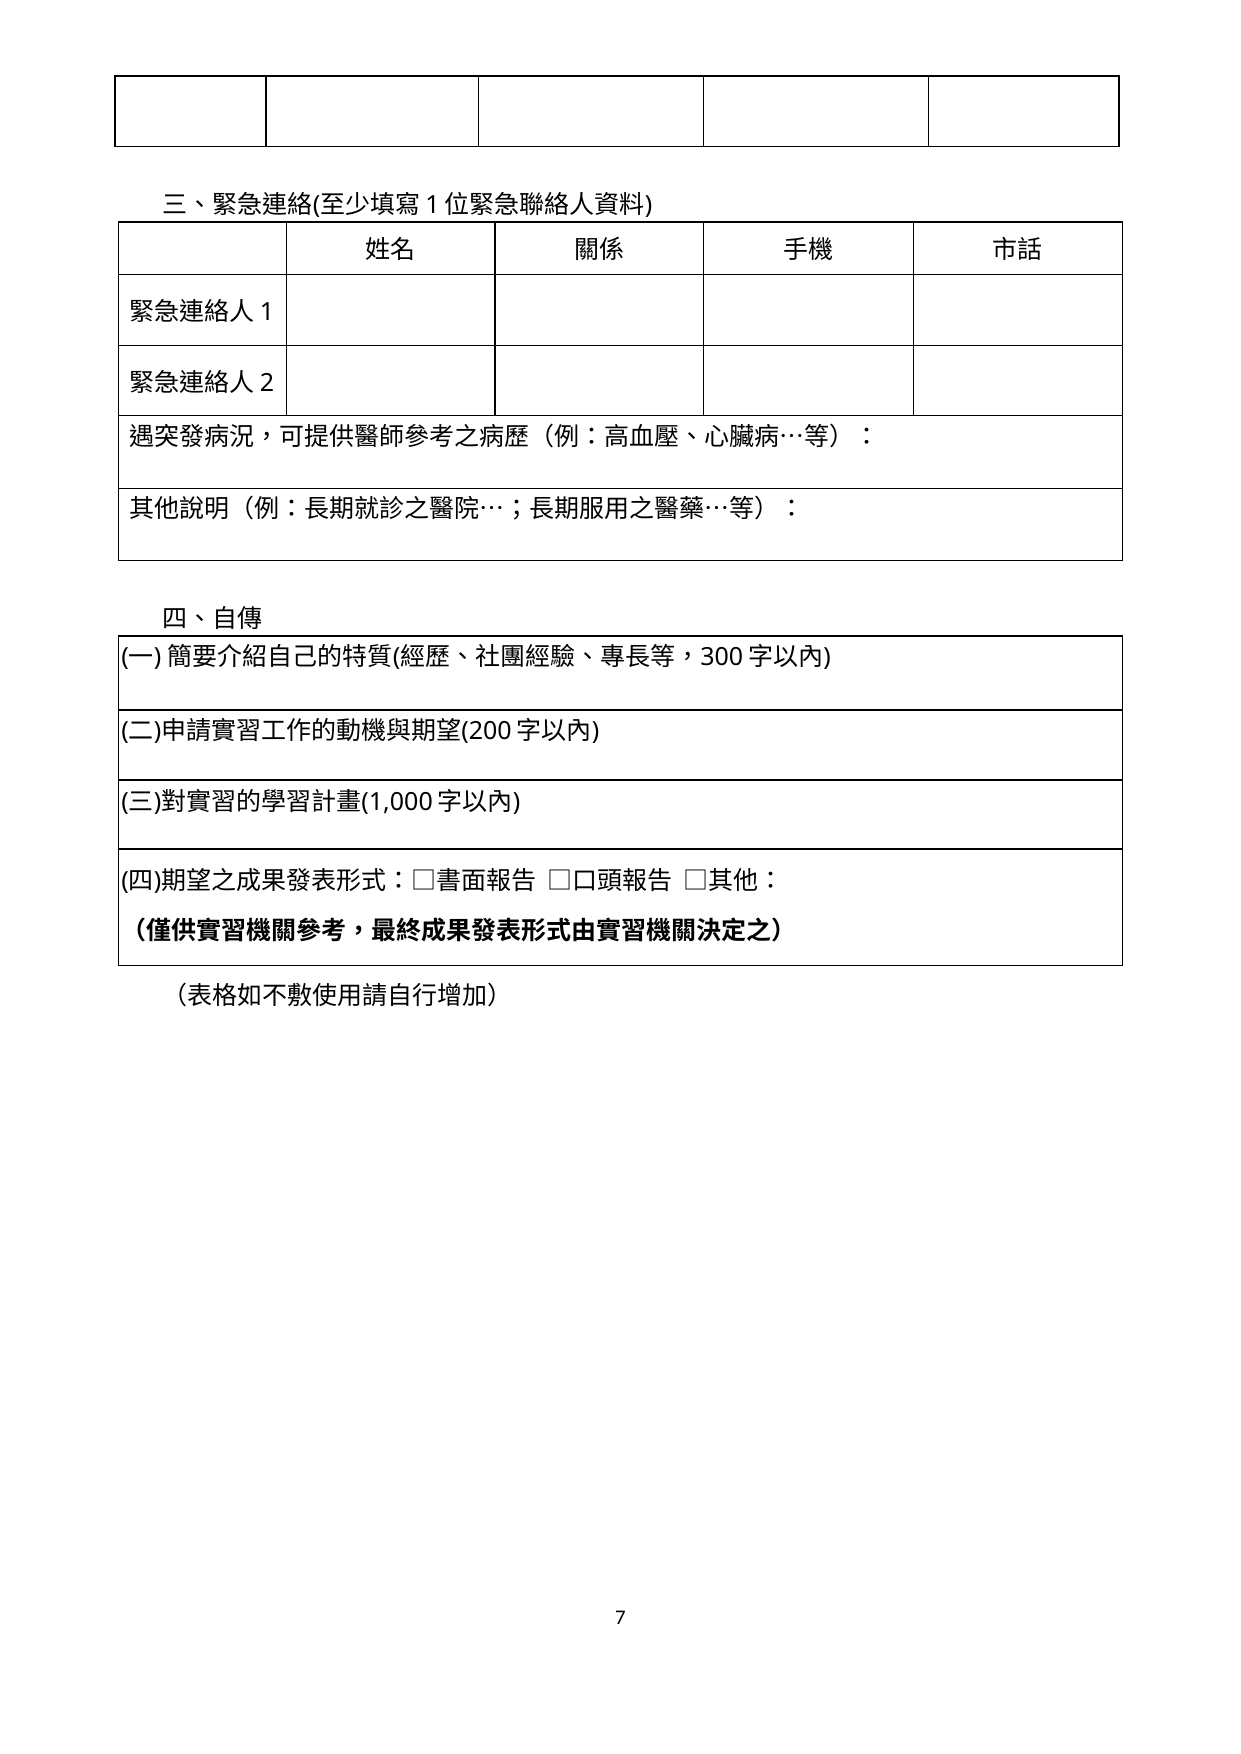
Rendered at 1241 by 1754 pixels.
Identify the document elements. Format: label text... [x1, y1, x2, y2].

table_header 市話 [914, 223, 1122, 274]
table_cell 緊急連絡人2 [119, 346, 286, 415]
table_cell [287, 275, 494, 344]
table_header (一) 簡要介紹自己的特質(經歷、社團經驗、專長等，300字以內) [119, 637, 1122, 709]
table_cell 遇突發病況，可提供醫師參考之病歷（例：高血壓、心臟病…等）： [119, 416, 1122, 488]
table_cell [704, 77, 928, 146]
table_cell [496, 346, 703, 415]
table_cell (二)申請實習工作的動機與期望(200字以內) [119, 711, 1122, 779]
table_cell [914, 346, 1122, 415]
table_cell 其他說明（例：長期就診之醫院…；長期服用之醫藥…等）： [119, 489, 1122, 560]
table_cell [267, 77, 478, 146]
table_cell [704, 346, 913, 415]
table_cell 緊急連絡人1 [119, 275, 286, 344]
table_header [119, 223, 286, 274]
table_cell (四)期望之成果發表形式：□書面報告 □口頭報告 □其他： （僅供實習機關參考，最終成果發表形式由實習機關決定之） [119, 850, 1122, 964]
table_header 關係 [496, 223, 703, 274]
table_cell [496, 275, 703, 344]
table_header 姓名 [287, 223, 494, 274]
text （表格如不敷使用請自行增加） [162, 966, 1078, 1014]
table_cell (三)對實習的學習計畫(1,000字以內) [119, 781, 1122, 848]
table_cell [287, 346, 494, 415]
list 自傳 [162, 599, 1078, 635]
list 緊急連絡(至少填寫1位緊急聯絡人資料) [162, 185, 1078, 221]
table_cell [929, 77, 1118, 146]
table_cell [479, 77, 703, 146]
table_cell [116, 77, 265, 146]
table_header 手機 [704, 223, 913, 274]
table_cell [914, 275, 1122, 344]
table_cell [704, 275, 913, 344]
